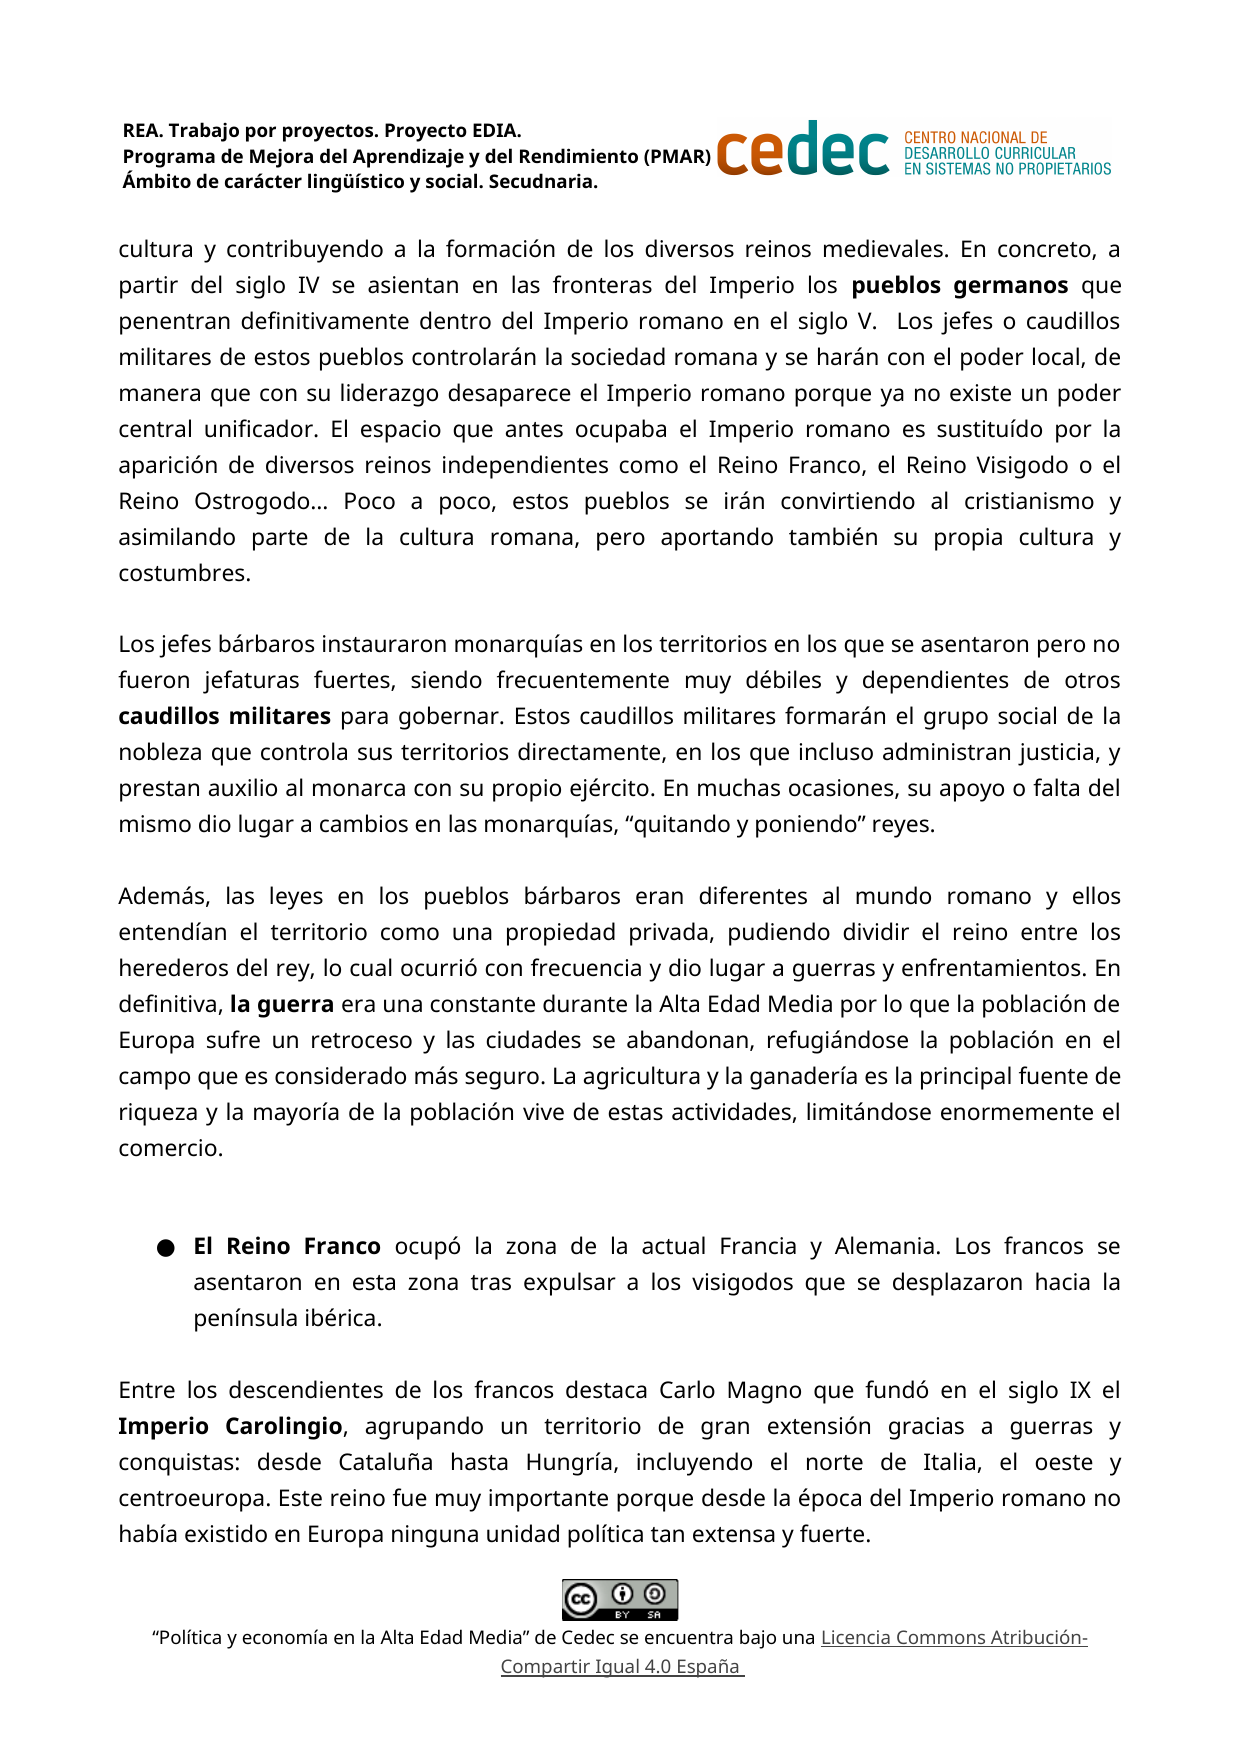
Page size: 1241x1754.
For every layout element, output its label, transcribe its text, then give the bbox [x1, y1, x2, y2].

text Los jefes bárbaros instauraron monarquías en los territorios en los que se asentaron pero no fueron jefaturas fuertes, siendo frecuentemente muy débiles y dependientes de otros caudillos militares para gobernar. Estos caudillos militares formarán el grupo social de la nobleza que controla sus territorios directamente, en los que incluso administran justicia, y prestan auxilio al monarca con su propio ejército. En muchas ocasiones, su apoyo o falta del mismo dio lugar a cambios en las monarquías, “quitando y poniendo” reyes. [118, 628, 1122, 839]
list El Reino Franco ocupó la zona de la actual Francia y Alemania. Los francos se asentaron en esta zona tras expulsar a los visigodos que se desplazaron hacia la península ibérica. [156, 1230, 1122, 1333]
text Además, las leyes en los pueblos bárbaros eran diferentes al mundo romano y ellos entendían el territorio como una propiedad privada, pudiendo dividir el reino entre los herederos del rey, lo cual ocurrió con frecuencia y dio lugar a guerras y enfrentamientos. En definitiva, la guerra era una constante durante la Alta Edad Media por lo que la población de Europa sufre un retroceso y las ciudades se abandonan, refugiándose la población en el campo que es considerado más seguro. La agricultura y la ganadería es la principal fuente de riqueza y la mayoría de la población vive de estas actividades, limitándose enormemente el comercio. [118, 880, 1122, 1163]
picture [562, 1579, 679, 1621]
text cultura y contribuyendo a la formación de los diversos reinos medievales. En concreto, a partir del siglo IV se asientan en las fronteras del Imperio los pueblos germanos que penentran definitivamente dentro del Imperio romano en el siglo V. Los jefes o caudillos militares de estos pueblos controlarán la sociedad romana y se harán con el poder local, de manera que con su liderazgo desaparece el Imperio romano porque ya no existe un poder central unificador. El espacio que antes ocupaba el Imperio romano es sustituído por la aparición de diversos reinos independientes como el Reino Franco, el Reino Visigodo o el Reino Ostrogodo… Poco a poco, estos pueblos se irán convirtiendo al cristianismo y asimilando parte de la cultura romana, pero aportando también su propia cultura y costumbres. [118, 233, 1122, 588]
picture [716, 117, 1113, 177]
text Entre los descendientes de los francos destaca Carlo Magno que fundó en el siglo IX el Imperio Carolingio, agrupando un territorio de gran extensión gracias a guerras y conquistas: desde Cataluña hasta Hungría, incluyendo el norte de Italia, el oeste y centroeuropa. Este reino fue muy importante porque desde la época del Imperio romano no había existido en Europa ninguna unidad política tan extensa y fuerte. [118, 1374, 1122, 1549]
